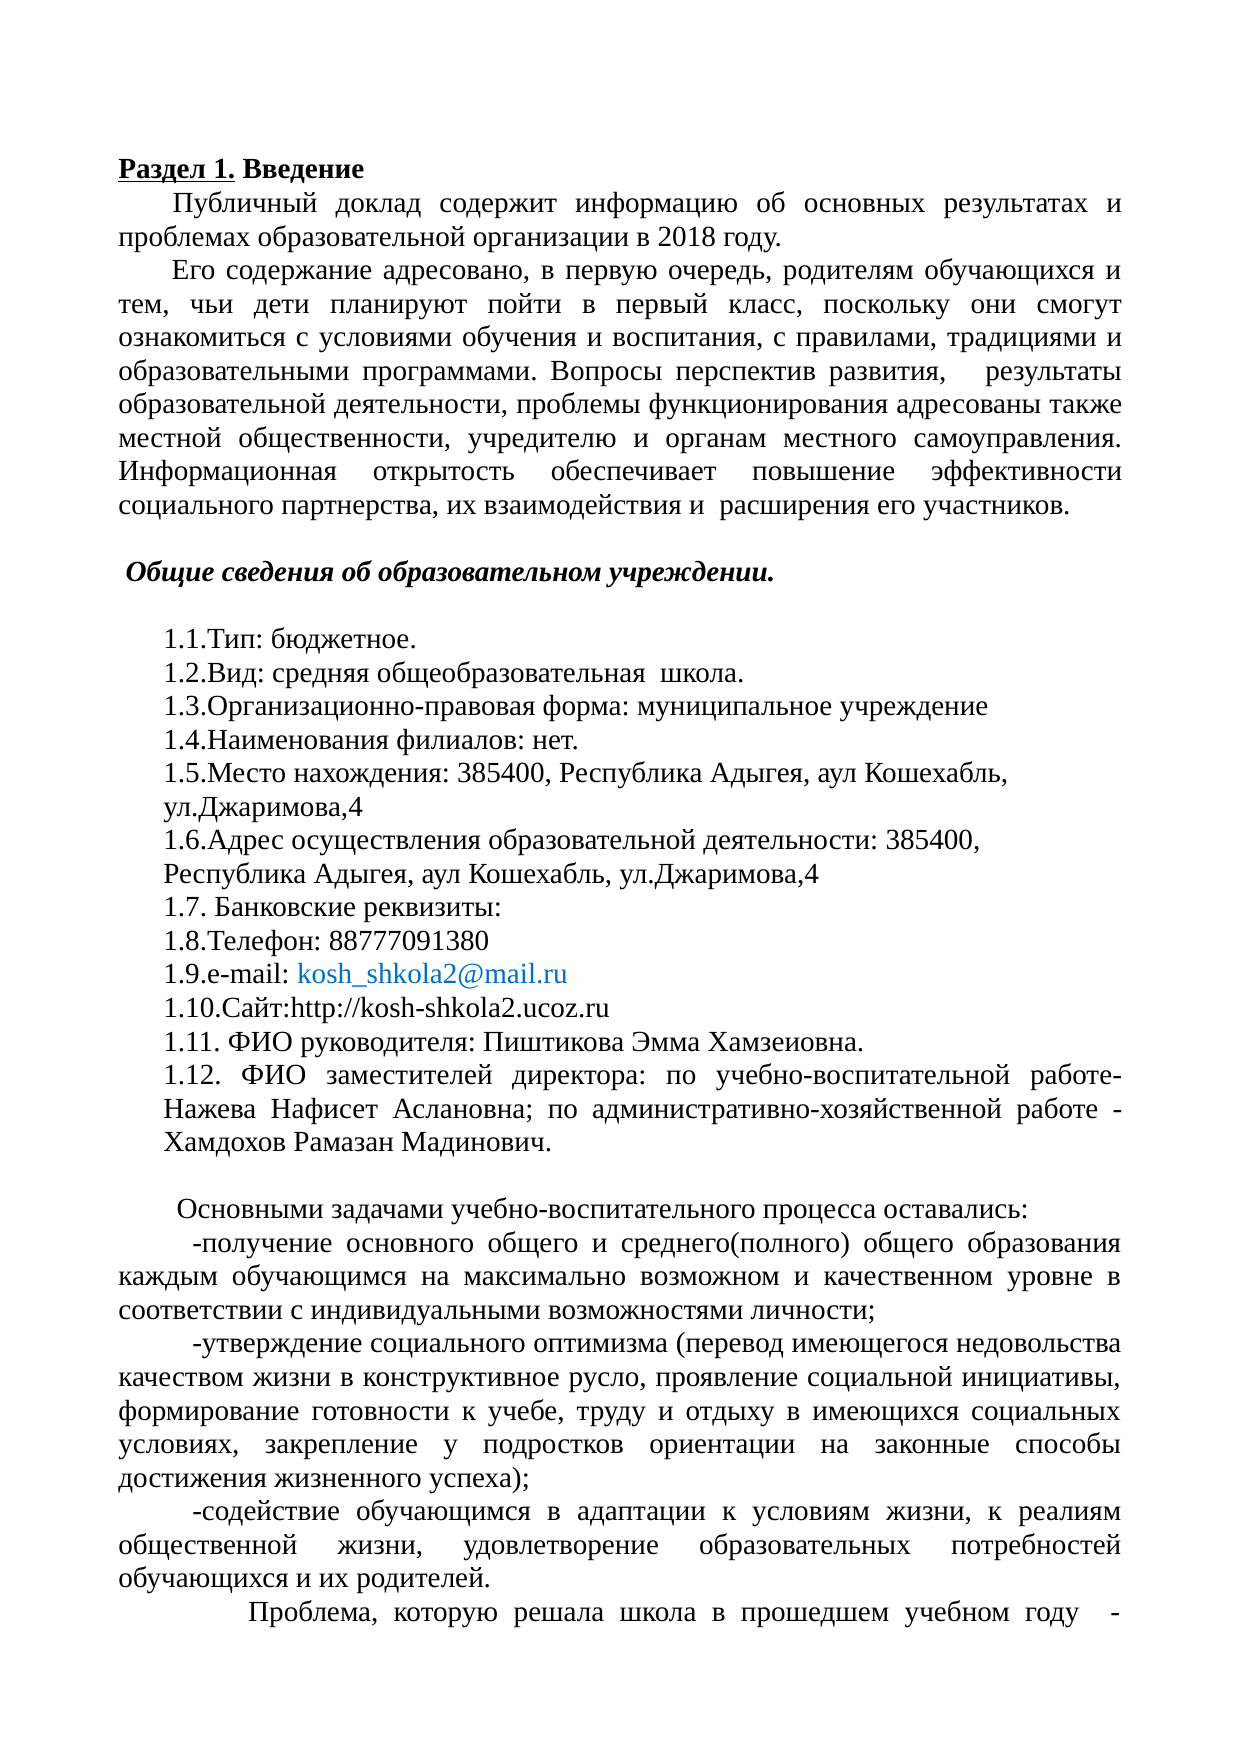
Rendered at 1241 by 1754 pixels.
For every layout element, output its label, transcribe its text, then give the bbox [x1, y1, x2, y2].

list Банковские реквизиты: [163, 889, 1123, 923]
list Наименования филиалов: нет. [163, 722, 1123, 755]
list Адрес осуществления образовательной деятельности: 385400, Республика Адыгея, аул Кошехабль, ул.Джаримова,4 [163, 822, 1123, 889]
text -получение основного общего и среднего(полного) общего образования каждым обучающимся на максимально возможном и качественном уровне в соответствии с индивидуальными возможностями личности; [118, 1225, 1122, 1326]
text Основными задачами учебно-воспитательного процесса оставались: [118, 1191, 1123, 1225]
text -утверждение социального оптимизма (перевод имеющегося недовольства качеством жизни в конструктивное русло, проявление социальной инициативы, формирование готовности к учебе, труду и отдыху в имеющихся социальных условиях, закрепление у подростков ориентации на законные способы достижения жизненного успеха); [118, 1326, 1122, 1493]
list Тип: бюджетное. [163, 621, 1123, 655]
list Сайт:http://kosh-shkola2.ucoz.ru [163, 990, 1123, 1024]
list Вид: средняя общеобразовательная школа. [163, 655, 1123, 688]
text Общие сведения об образовательном учреждении. [118, 554, 1123, 588]
text Проблема, которую решала школа в прошедшем учебном году [118, 1594, 1122, 1627]
list Место нахождения: 385400, Республика Адыгея, аул Кошехабль, ул.Джаримова,4 [163, 755, 1123, 822]
text -содействие обучающимся в адаптации к условиям жизни, к реалиям общественной жизни, удовлетворение образовательных потребностей обучающихся и их родителей. [118, 1493, 1122, 1594]
list Организационно-правовая форма: муниципальное учреждение [163, 688, 1123, 722]
list e-mail: kosh_shkola2@mail.ru [163, 957, 1123, 990]
list Телефон: 88777091380 [163, 923, 1123, 957]
text Его содержание адресовано, в первую очередь, родителям обучающихся и тем, чьи дети планируют пойти в первый класс, поскольку они смогут ознакомиться с условиями обучения и воспитания, с правилами, традициями и образовательными программами. Вопросы перспектив развития, результаты образовательной деятельности, проблемы функционирования адресованы также местной общественности, учредителю и органам местного самоуправления. Информационная открытость обеспечивает повышение эффективности социального партнерства, их взаимодействия и расширения его участников. [118, 252, 1123, 521]
list ФИО заместителей директора: по учебно-воспитательной работе- Нажева Нафисет Аслановна; по административно-хозяйственной работе - Хамдохов Рамазан Мадинович. [163, 1057, 1123, 1158]
text Публичный доклад содержит информацию об основных результатах и проблемах образовательной организации в 2018 году. [118, 185, 1123, 252]
list ФИО руководителя: Пиштикова Эмма Хамзеиовна. [163, 1024, 1123, 1057]
text Раздел 1. Введение [118, 152, 1123, 185]
